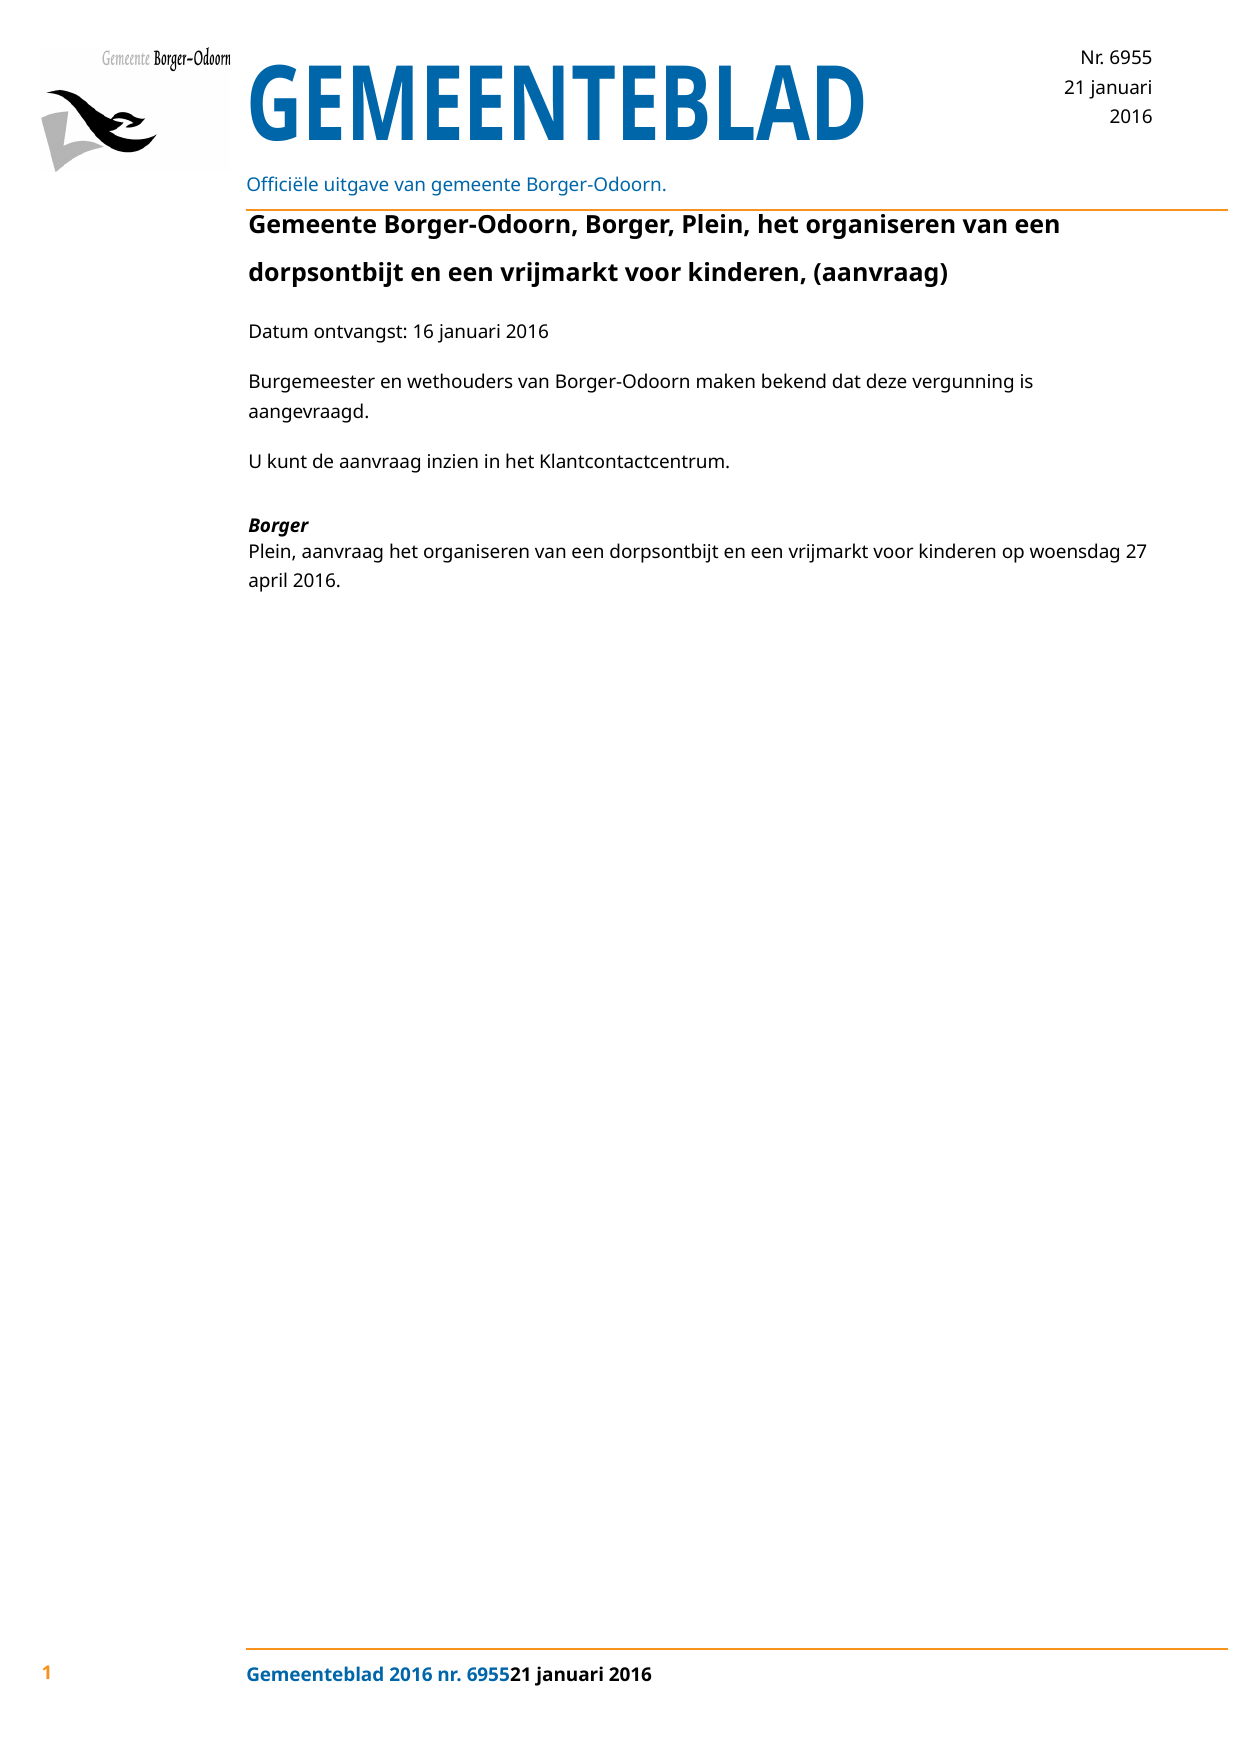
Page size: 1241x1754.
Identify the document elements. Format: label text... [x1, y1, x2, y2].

text Borger [248, 512, 1152, 538]
text Burgemeester en wethouders van Borger-Odoorn maken bekend dat deze vergunning is aangevraagd. [248, 368, 1152, 424]
text Datum ontvangst: 16 januari 2016 [248, 318, 1152, 344]
text Gemeente Borger-Odoorn, Borger, Plein, het organiseren van een dorpsontbijt en een vrijmarkt voor kinderen, (aanvraag) [248, 211, 1152, 288]
text Plein, aanvraag het organiseren van een dorpsontbijt en een vrijmarkt voor kinderen op woensdag 27 april 2016. [248, 538, 1152, 593]
picture [41, 47, 231, 172]
text U kunt de aanvraag inzien in het Klantcontactcentrum. [248, 448, 1152, 474]
